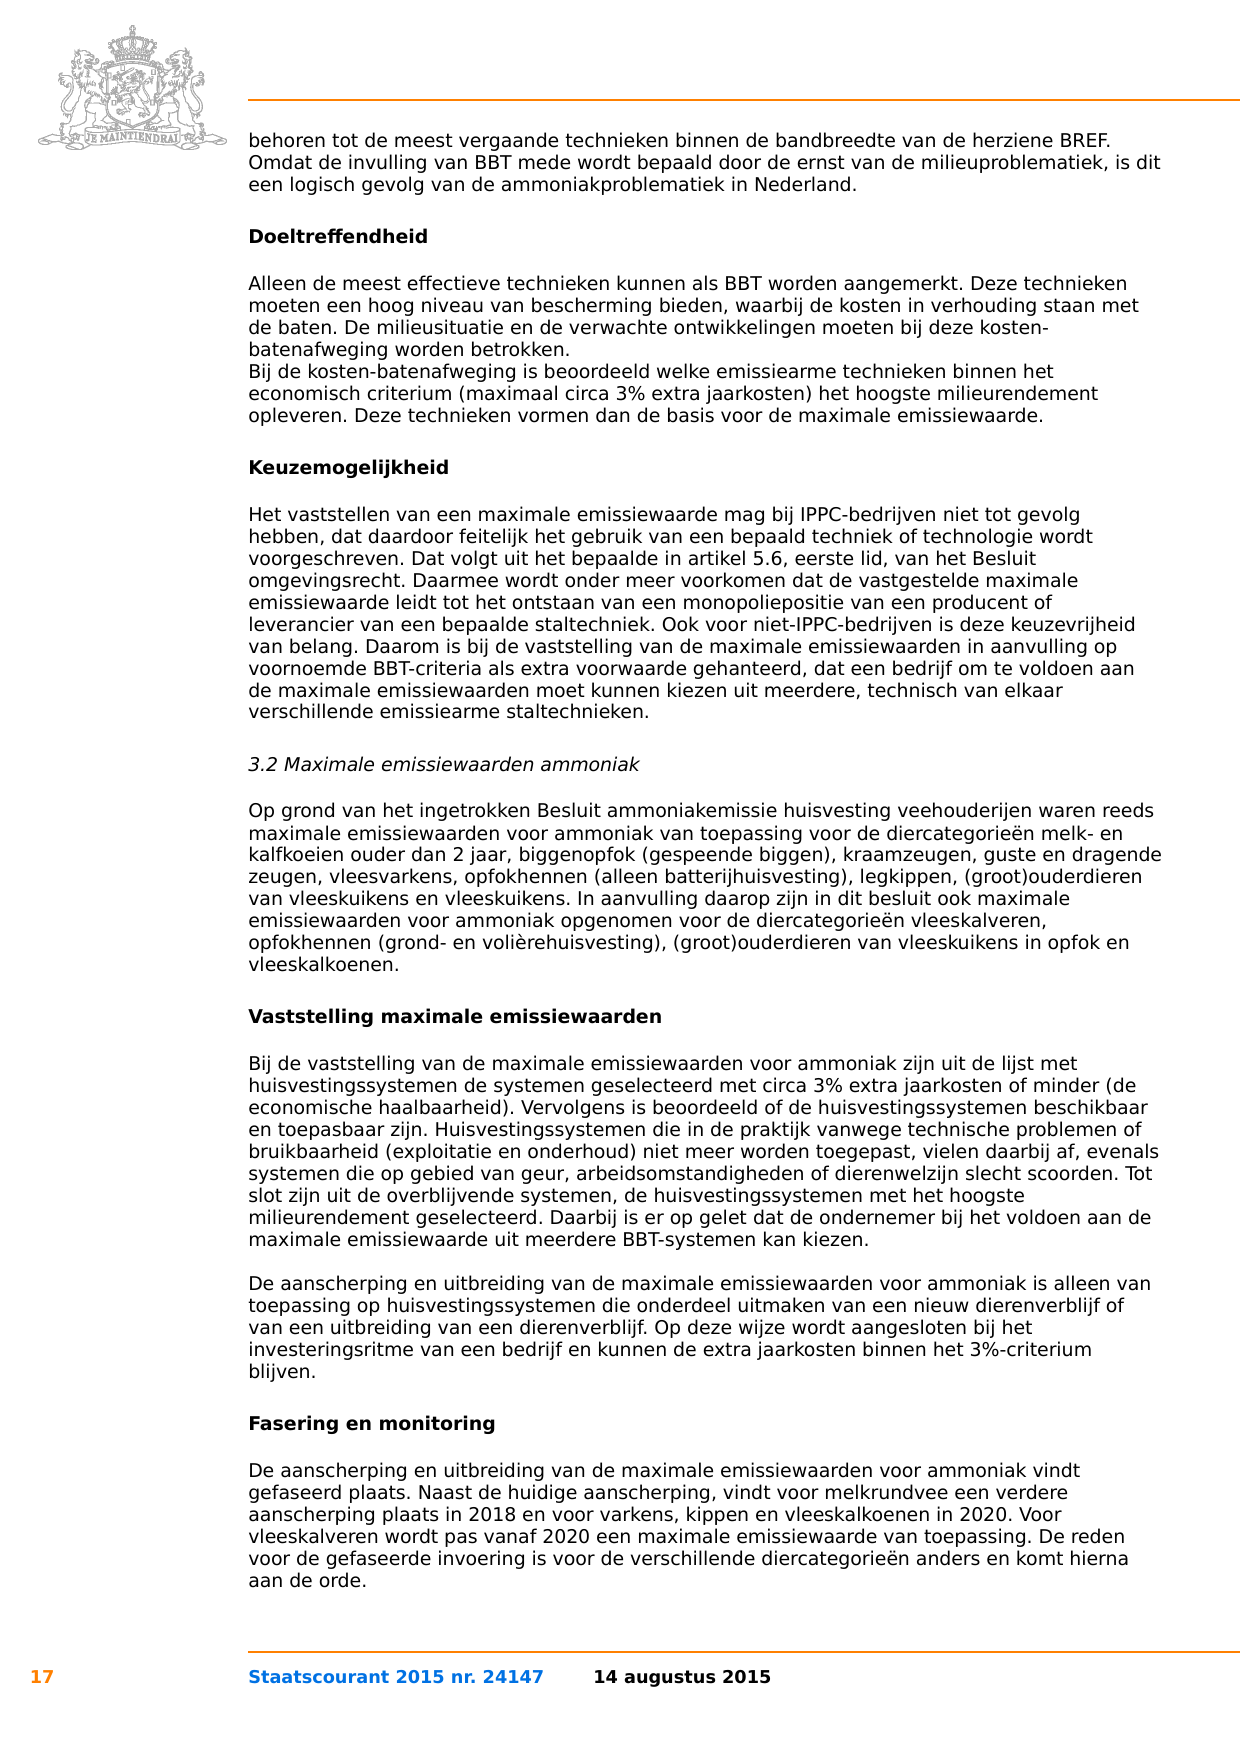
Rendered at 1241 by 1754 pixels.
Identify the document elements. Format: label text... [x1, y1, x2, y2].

subtitle Fasering en monitoring [248, 1413, 1163, 1435]
text Op grond van het ingetrokken Besluit ammoniakemissie huisvesting veehouderijen waren reeds maximale emissiewaarden voor ammoniak van toepassing voor de diercategorieën melk- en kalfkoeien ouder dan 2 jaar, biggenopfok (gespeende biggen), kraamzeugen, guste en dragende zeugen, vleesvarkens, opfokhennen (alleen batterijhuisvesting), legkippen, (groot)ouderdieren van vleeskuikens en vleeskuikens. In aanvulling daarop zijn in dit besluit ook maximale emissiewaarden voor ammoniak opgenomen voor de diercategorieën vleeskalveren, opfokhennen (grond- en volièrehuisvesting), (groot)ouderdieren van vleeskuikens in opfok en vleeskalkoenen. [248, 800, 1163, 976]
picture [38, 25, 227, 150]
text Het vaststellen van een maximale emissiewaarde mag bij IPPC-bedrijven niet tot gevolg hebben, dat daardoor feitelijk het gebruik van een bepaald techniek of technologie wordt voorgeschreven. Dat volgt uit het bepaalde in artikel 5.6, eerste lid, van het Besluit omgevingsrecht. Daarmee wordt onder meer voorkomen dat de vastgestelde maximale emissiewaarde leidt tot het ontstaan van een monopoliepositie van een producent of leverancier van een bepaalde staltechniek. Ook voor niet-IPPC-bedrijven is deze keuzevrijheid van belang. Daarom is bij de vaststelling van de maximale emissiewaarden in aanvulling op voornoemde BBT-criteria als extra voorwaarde gehanteerd, dat een bedrijf om te voldoen aan de maximale emissiewaarden moet kunnen kiezen uit meerdere, technisch van elkaar verschillende emissiearme staltechnieken. [248, 504, 1163, 723]
text Bij de vaststelling van de maximale emissiewaarden voor ammoniak zijn uit de lijst met huisvestingssystemen de systemen geselecteerd met circa 3% extra jaarkosten of minder (de economische haalbaarheid). Vervolgens is beoordeeld of de huisvestingssystemen beschikbaar en toepasbaar zijn. Huisvestingssystemen die in de praktijk vanwege technische problemen of bruikbaarheid (exploitatie en onderhoud) niet meer worden toegepast, vielen daarbij af, evenals systemen die op gebied van geur, arbeidsomstandigheden of dierenwelzijn slecht scoorden. Tot slot zijn uit de overblijvende systemen, de huisvestingssystemen met het hoogste milieurendement geselecteerd. Daarbij is er op gelet dat de ondernemer bij het voldoen aan de maximale emissiewaarde uit meerdere BBT-systemen kan kiezen. [248, 1053, 1163, 1251]
text behoren tot de meest vergaande technieken binnen de bandbreedte van de herziene BREF. Omdat de invulling van BBT mede wordt bepaald door de ernst van de milieuproblematiek, is dit een logisch gevolg van de ammoniakproblematiek in Nederland. [248, 130, 1163, 196]
subtitle Doeltreffendheid [248, 226, 1163, 248]
subtitle Keuzemogelijkheid [248, 457, 1163, 479]
text De aanscherping en uitbreiding van de maximale emissiewaarden voor ammoniak is alleen van toepassing op huisvestingssystemen die onderdeel uitmaken van een nieuw dierenverblijf of van een uitbreiding van een dierenverblijf. Op deze wijze wordt aangesloten bij het investeringsritme van een bedrijf en kunnen de extra jaarkosten binnen het 3%-criterium blijven. [248, 1273, 1163, 1383]
text Alleen de meest effectieve technieken kunnen als BBT worden aangemerkt. Deze technieken moeten een hoog niveau van bescherming bieden, waarbij de kosten in verhouding staan met de baten. De milieusituatie en de verwachte ontwikkelingen moeten bij deze kosten-batenafweging worden betrokken. [248, 273, 1163, 361]
subtitle 3.2 Maximale emissiewaarden ammoniak [248, 753, 1163, 775]
subtitle Vaststelling maximale emissiewaarden [248, 1006, 1163, 1028]
text Bij de kosten-batenafweging is beoordeeld welke emissiearme technieken binnen het economisch criterium (maximaal circa 3% extra jaarkosten) het hoogste milieurendement opleveren. Deze technieken vormen dan de basis voor de maximale emissiewaarde. [248, 361, 1163, 427]
text De aanscherping en uitbreiding van de maximale emissiewaarden voor ammoniak vindt gefaseerd plaats. Naast de huidige aanscherping, vindt voor melkrundvee een verdere aanscherping plaats in 2018 en voor varkens, kippen en vleeskalkoenen in 2020. Voor vleeskalveren wordt pas vanaf 2020 een maximale emissiewaarde van toepassing. De reden voor de gefaseerde invoering is voor de verschillende diercategorieën anders en komt hierna aan de orde. [248, 1460, 1163, 1592]
